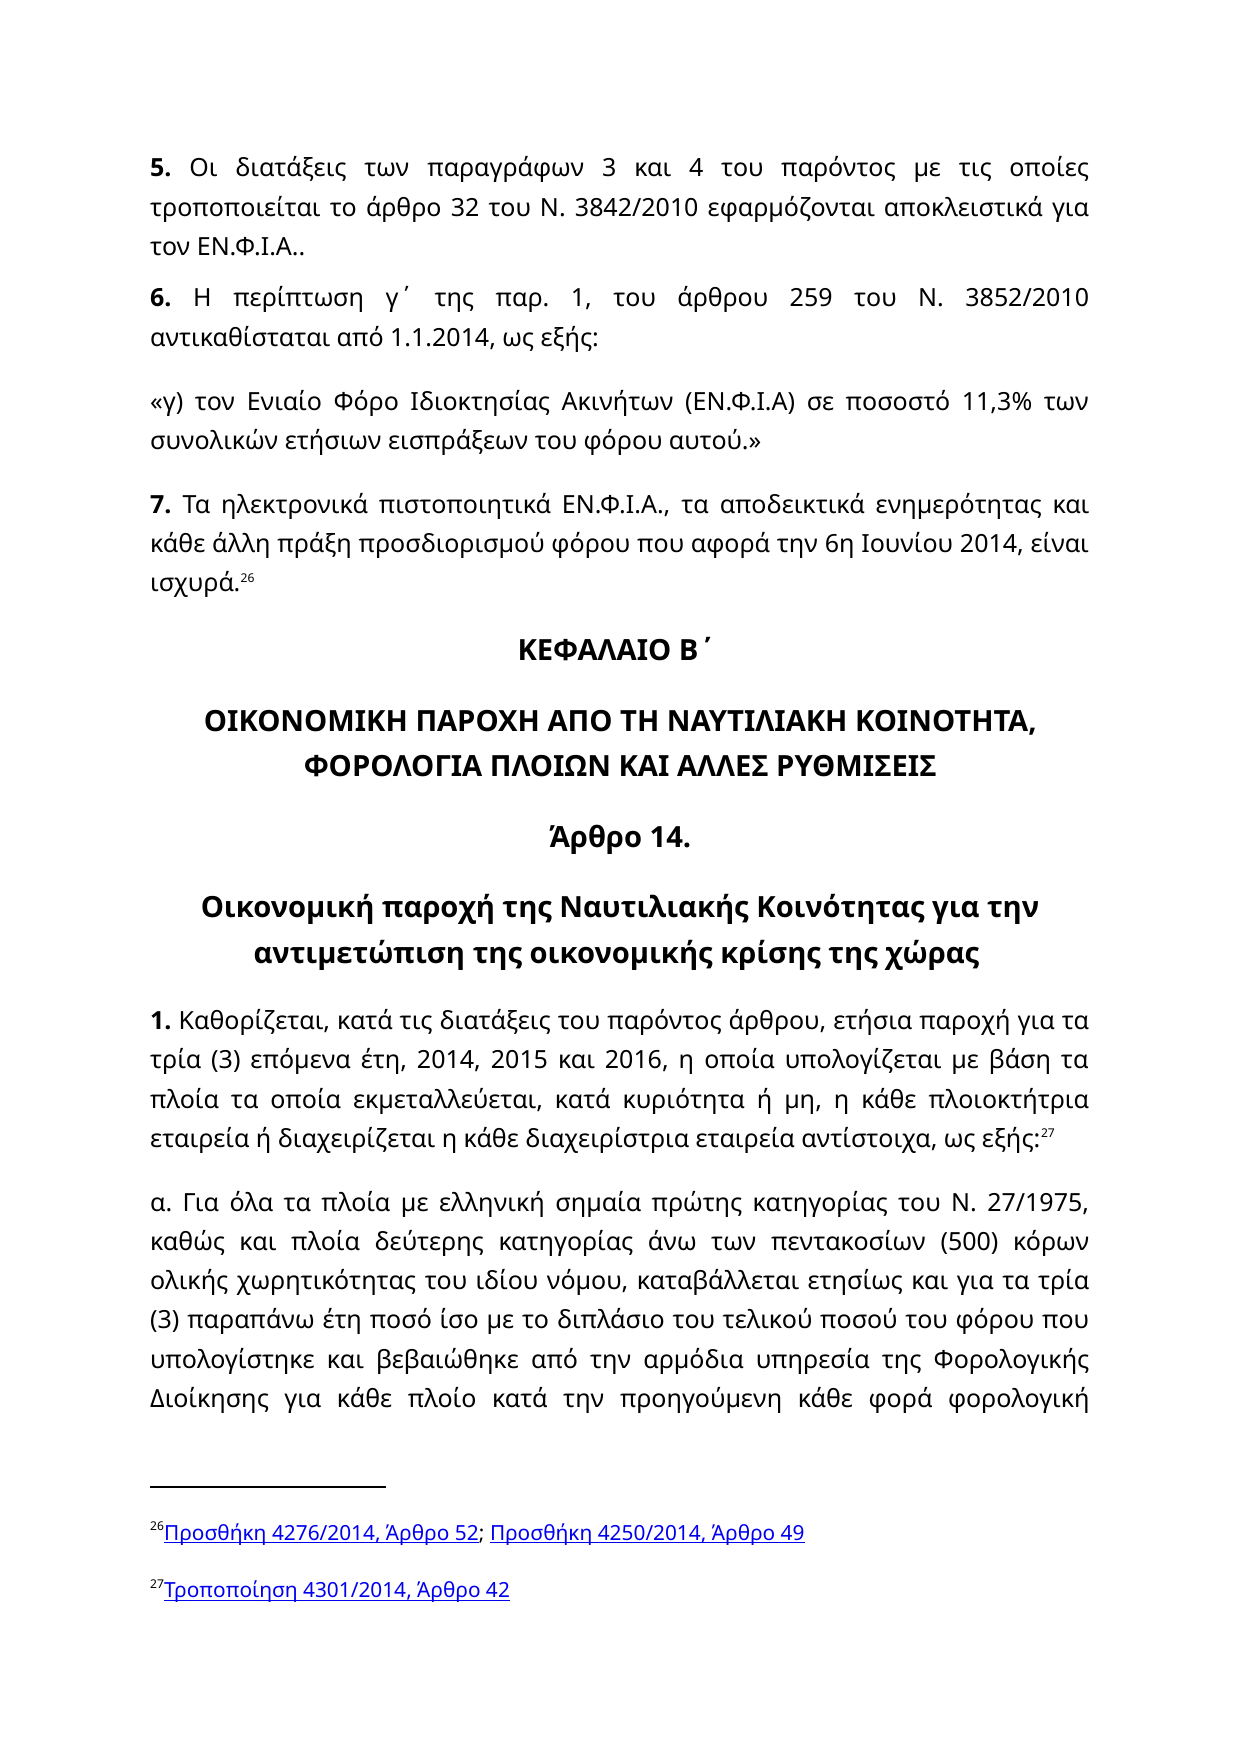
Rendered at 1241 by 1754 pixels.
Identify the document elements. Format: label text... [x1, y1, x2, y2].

subtitle Άρθρο 14. [150, 816, 1090, 856]
text 6. Η περίπτωση γ΄ της παρ. 1, του άρθρου 259 του Ν. 3852/2010 αντικαθίσταται από 1.1.2014, ως εξής: [150, 280, 1090, 353]
text Τροποποίηση 4301/2014, Άρθρο 42 [150, 1576, 1090, 1604]
text Προσθήκη 4276/2014, Άρθρο 52; Προσθήκη 4250/2014, Άρθρο 49 [150, 1518, 1090, 1546]
text α. Για όλα τα πλοία με ελληνική σημαία πρώτης κατηγορίας του Ν. 27/1975, καθώς και πλοία δεύτερης κατηγορίας άνω των πεντακοσίων (500) κόρων ολικής χωρητικότητας του ιδίου νόμου, καταβάλλεται ετησίως και για τα τρία (3) παραπάνω έτη ποσό ίσο με το διπλάσιο του τελικού ποσού του φόρου που υπολογίστηκε και βεβαιώθηκε από την αρμόδια υπηρεσία της Φορολογικής Διοίκησης για κάθε πλοίο κατά την προηγούμενη κάθε φορά φορολογική [150, 1184, 1090, 1414]
text «γ) τον Ενιαίο Φόρο Ιδιοκτησίας Ακινήτων (ΕΝ.Φ.Ι.Α) σε ποσοστό 11,3% των συνολικών ετήσιων εισπράξεων του φόρου αυτού.» [150, 383, 1090, 457]
text 5. Οι διατάξεις των παραγράφων 3 και 4 του παρόντος με τις οποίες τροποποιείται το άρθρο 32 του Ν. 3842/2010 εφαρμόζονται αποκλειστικά για τον ΕΝ.Φ.Ι.Α.. [150, 150, 1090, 262]
subtitle ΟΙΚΟΝΟΜΙΚΗ ΠΑΡΟΧΗ ΑΠΟ ΤΗ ΝΑΥΤΙΛΙΑΚΗ ΚΟΙΝΟΤΗΤΑ, ΦΟΡΟΛΟΓΙΑ ΠΛΟΙΩΝ ΚΑΙ ΑΛΛΕΣ ΡΥΘΜΙΣΕΙΣ [150, 700, 1090, 785]
subtitle Οικονομική παροχή της Ναυτιλιακής Κοινότητας για την αντιμετώπιση της οικονομικής κρίσης της χώρας [150, 887, 1090, 972]
subtitle ΚΕΦΑΛΑΙΟ Β΄ [150, 629, 1090, 669]
text 7. Τα ηλεκτρονικά πιστοποιητικά ΕΝ.Φ.Ι.Α., τα αποδεικτικά ενημερότητας και κάθε άλλη πράξη προσδιορισμού φόρου που αφορά την 6η Ιουνίου 2014, είναι ισχυρά. [150, 487, 1090, 599]
text 1. Καθορίζεται, κατά τις διατάξεις του παρόντος άρθρου, ετήσια παροχή για τα τρία (3) επόμενα έτη, 2014, 2015 και 2016, η οποία υπολογίζεται με βάση τα πλοία τα οποία εκμεταλλεύεται, κατά κυριότητα ή μη, η κάθε πλοιοκτήτρια εταιρεία ή διαχειρίζεται η κάθε διαχειρίστρια εταιρεία αντίστοιχα, ως εξής: [150, 1003, 1090, 1154]
